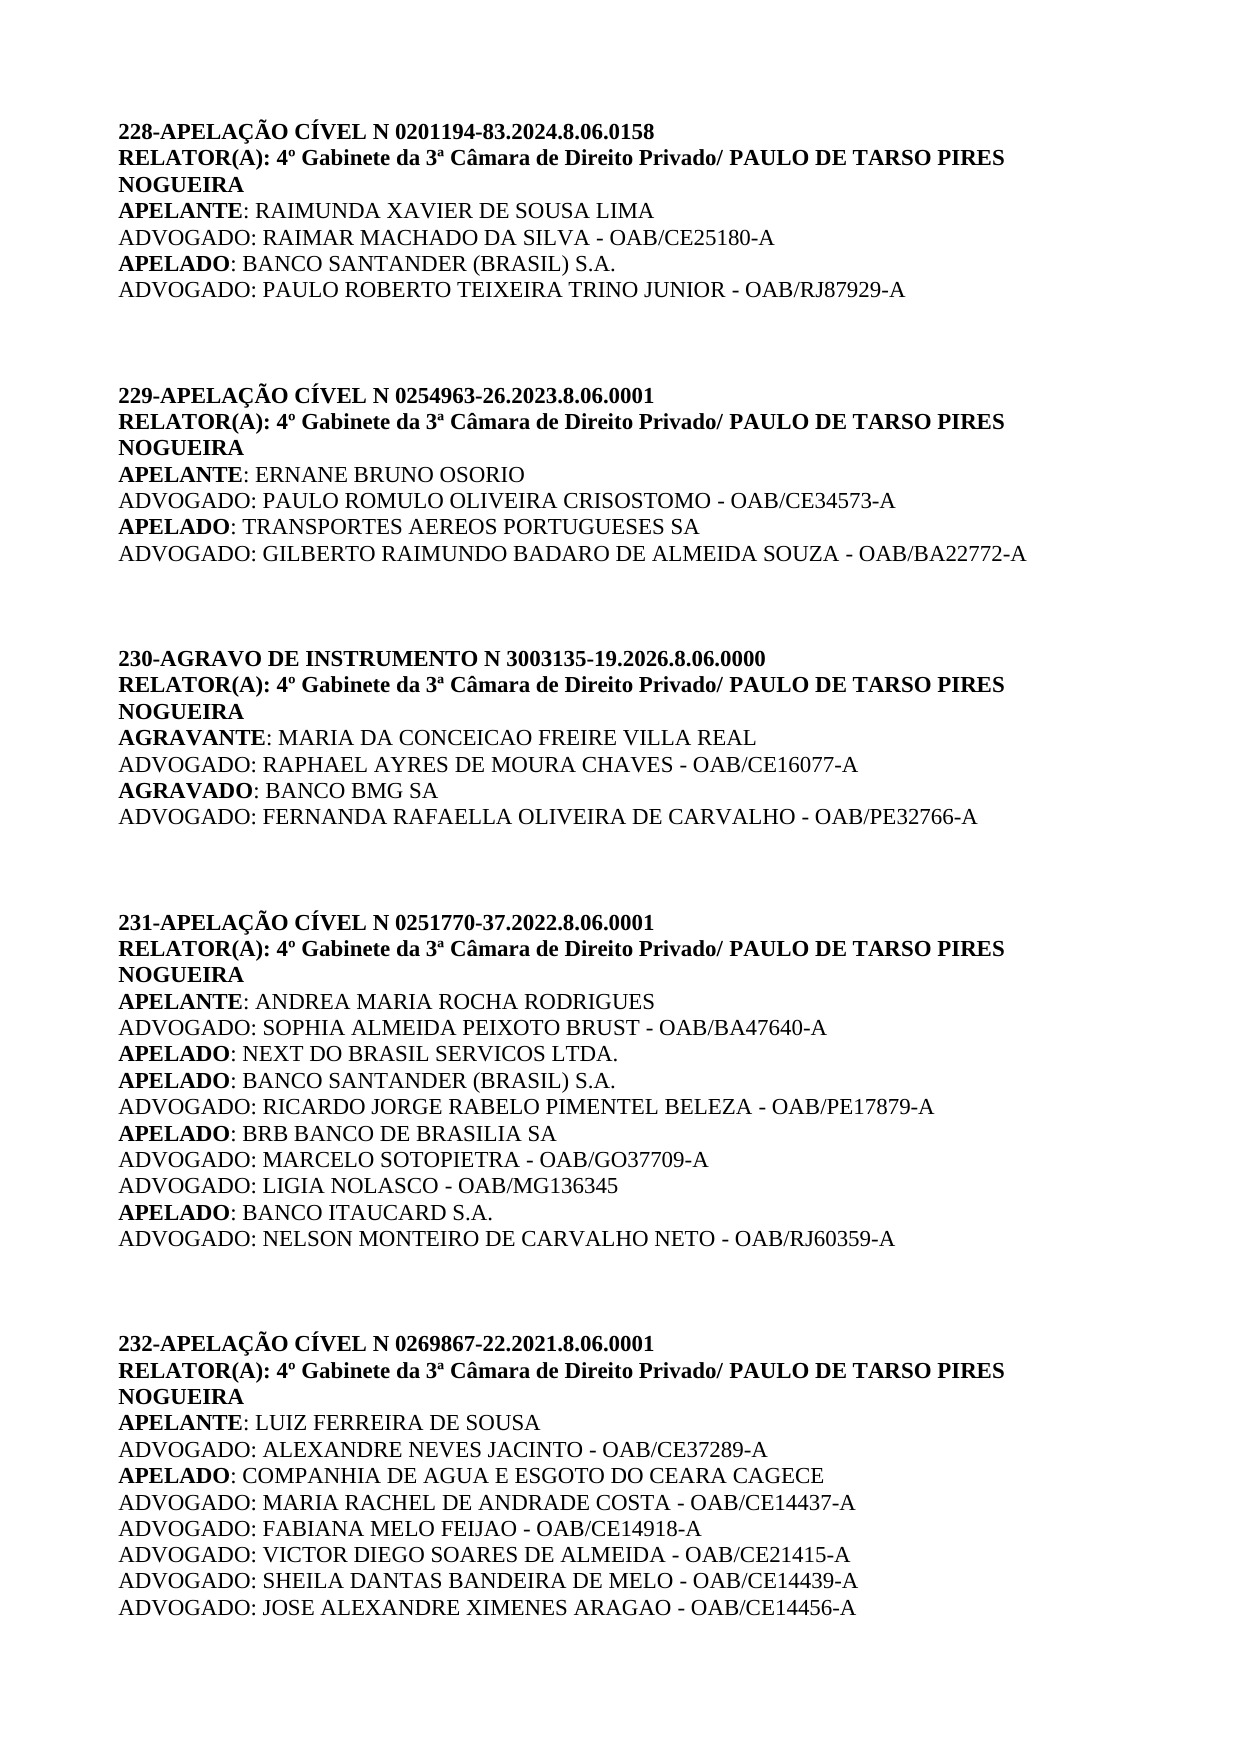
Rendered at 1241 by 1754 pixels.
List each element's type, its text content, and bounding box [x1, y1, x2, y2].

text 228-APELAÇÃO CÍVEL N 0201194-83.2024.8.06.0158 RELATOR(A): 4º Gabinete da 3ª Câmara de Direito Privado/ PAULO DE TARSO PIRES NOGUEIRA APELANTE: RAIMUNDA XAVIER DE SOUSA LIMA ADVOGADO: RAIMAR MACHADO DA SILVA - OAB/CE25180-A APELADO: BANCO SANTANDER (BRASIL) S.A. ADVOGADO: PAULO ROBERTO TEIXEIRA TRINO JUNIOR - OAB/RJ87929-A 229-APELAÇÃO CÍVEL N 0254963-26.2023.8.06.0001 RELATOR(A): 4º Gabinete da 3ª Câmara de Direito Privado/ PAULO DE TARSO PIRES NOGUEIRA APELANTE: ERNANE BRUNO OSORIO ADVOGADO: PAULO ROMULO OLIVEIRA CRISOSTOMO - OAB/CE34573-A APELADO: TRANSPORTES AEREOS PORTUGUESES SA ADVOGADO: GILBERTO RAIMUNDO BADARO DE ALMEIDA SOUZA - OAB/BA22772-A 230-AGRAVO DE INSTRUMENTO N 3003135-19.2026.8.06.0000 RELATOR(A): 4º Gabinete da 3ª Câmara de Direito Privado/ PAULO DE TARSO PIRES NOGUEIRA AGRAVANTE: MARIA DA CONCEICAO FREIRE VILLA REAL ADVOGADO: RAPHAEL AYRES DE MOURA CHAVES - OAB/CE16077-A AGRAVADO: BANCO BMG SA ADVOGADO: FERNANDA RAFAELLA OLIVEIRA DE CARVALHO - OAB/PE32766-A 231-APELAÇÃO CÍVEL N 0251770-37.2022.8.06.0001 RELATOR(A): 4º Gabinete da 3ª Câmara de Direito Privado/ PAULO DE TARSO PIRES NOGUEIRA APELANTE: ANDREA MARIA ROCHA RODRIGUES ADVOGADO: SOPHIA ALMEIDA PEIXOTO BRUST - OAB/BA47640-A APELADO: NEXT DO BRASIL SERVICOS LTDA. APELADO: BANCO SANTANDER (BRASIL) S.A. ADVOGADO: RICARDO JORGE RABELO PIMENTEL BELEZA - OAB/PE17879-A APELADO: BRB BANCO DE BRASILIA SA ADVOGADO: MARCELO SOTOPIETRA - OAB/GO37709-A ADVOGADO: LIGIA NOLASCO - OAB/MG136345 APELADO: BANCO ITAUCARD S.A. ADVOGADO: NELSON MONTEIRO DE CARVALHO NETO - OAB/RJ60359-A 232-APELAÇÃO CÍVEL N 0269867-22.2021.8.06.0001 RELATOR(A): 4º Gabinete da 3ª Câmara de Direito Privado/ PAULO DE TARSO PIRES NOGUEIRA APELANTE: LUIZ FERREIRA DE SOUSA ADVOGADO: ALEXANDRE NEVES JACINTO - OAB/CE37289-A APELADO: COMPANHIA DE AGUA E ESGOTO DO CEARA CAGECE ADVOGADO: MARIA RACHEL DE ANDRADE COSTA - OAB/CE14437-A ADVOGADO: FABIANA MELO FEIJAO - OAB/CE14918-A ADVOGADO: VICTOR DIEGO SOARES DE ALMEIDA - OAB/CE21415-A ADVOGADO: SHEILA DANTAS BANDEIRA DE MELO - OAB/CE14439-A ADVOGADO: JOSE ALEXANDRE XIMENES ARAGAO - OAB/CE14456-A [118, 118, 1122, 1620]
